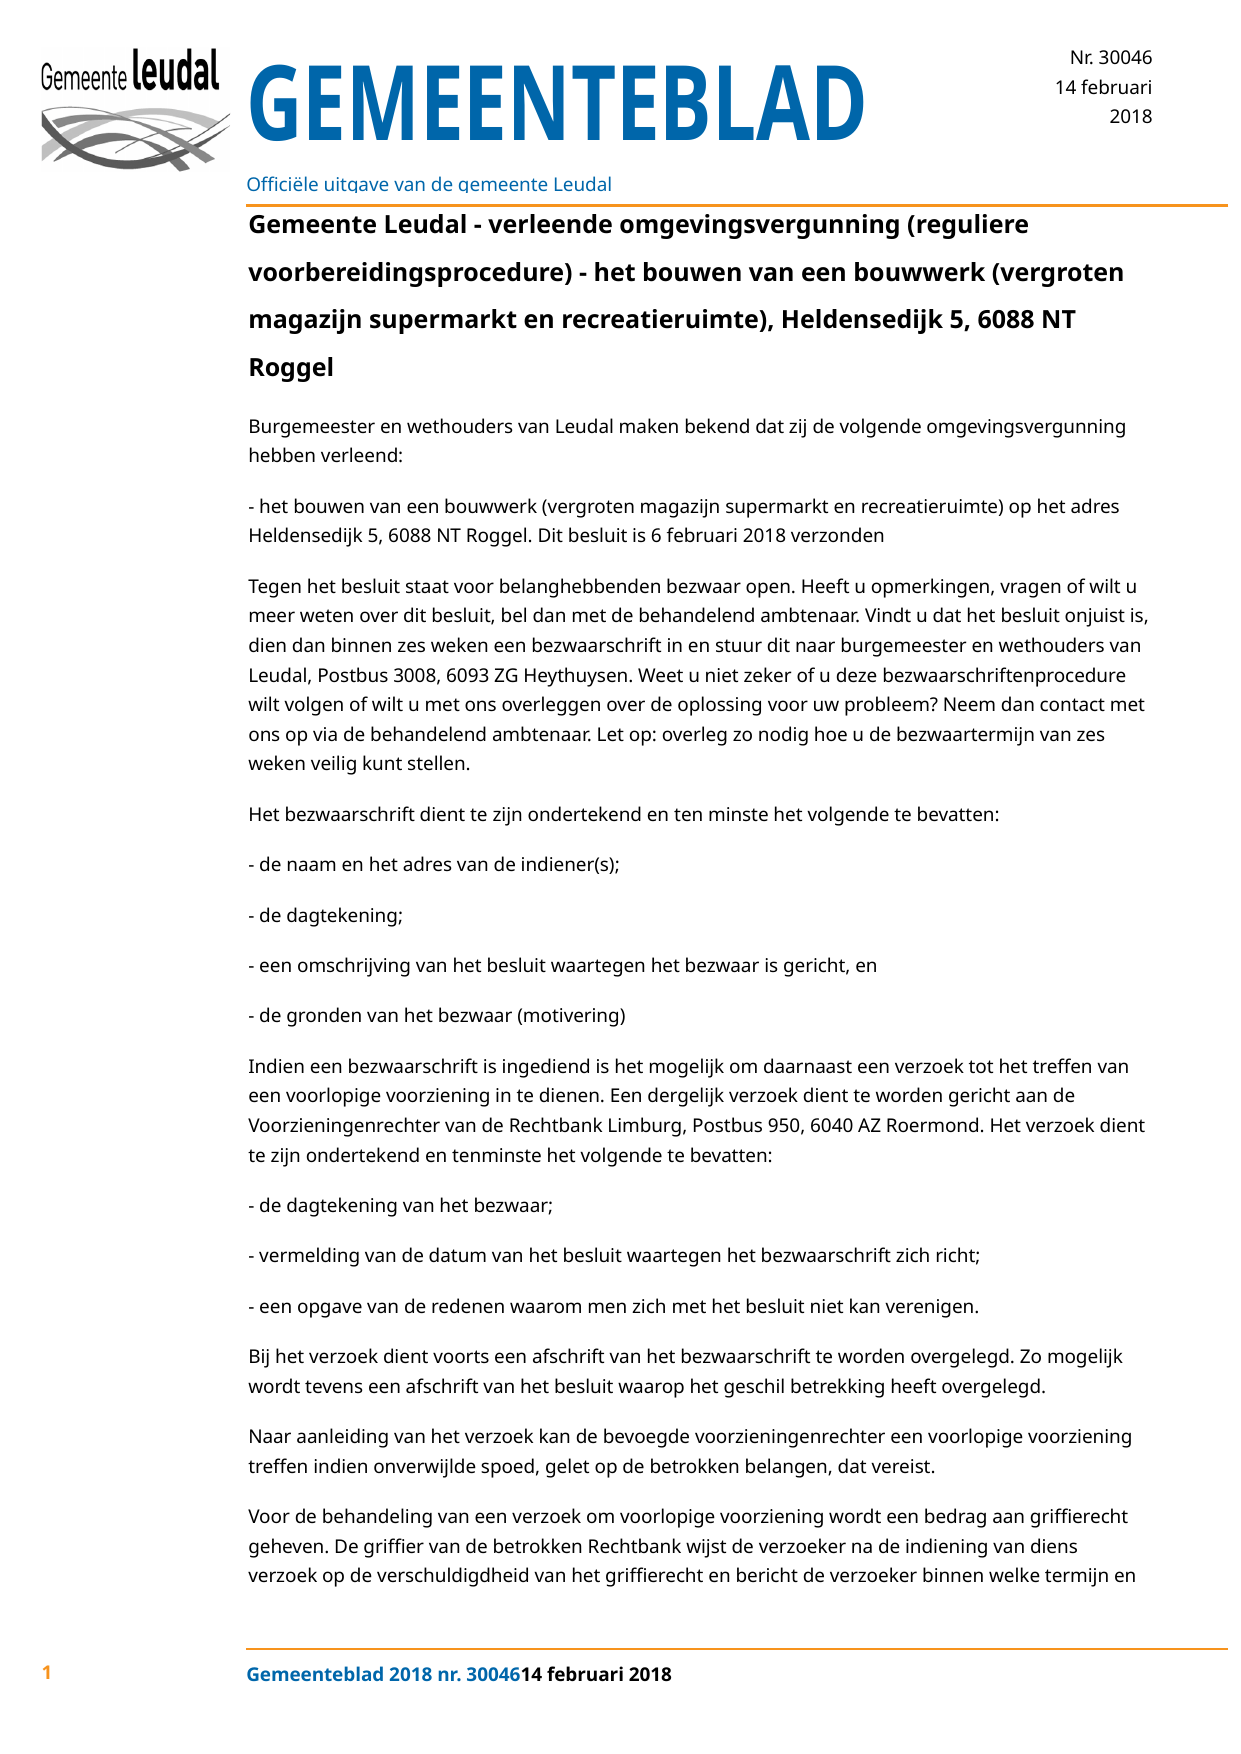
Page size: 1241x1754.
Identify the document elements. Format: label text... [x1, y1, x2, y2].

text - het bouwen van een bouwwerk (vergroten magazijn supermarkt en recreatieruimte) op het adres Heldensedijk 5, 6088 NT Roggel. Dit besluit is 6 februari 2018 verzonden [248, 493, 1152, 548]
text - vermelding van de datum van het besluit waartegen het bezwaarschrift zich richt; [248, 1243, 1152, 1268]
text - de dagtekening van het bezwaar; [248, 1192, 1152, 1218]
text - de naam en het adres van de indiener(s); [248, 851, 1152, 877]
text - de gronden van het bezwaar (motivering) [248, 1003, 1152, 1028]
text Burgemeester en wethouders van Leudal maken bekend dat zij de volgende omgevingsvergunning hebben verleend: [248, 413, 1152, 468]
picture [41, 47, 231, 172]
text Tegen het besluit staat voor belanghebbenden bezwaar open. Heeft u opmerkingen, vragen of wilt u meer weten over dit besluit, bel dan met de behandelend ambtenaar. Vindt u dat het besluit onjuist is, dien dan binnen zes weken een bezwaarschrift in en stuur dit naar burgemeester en wethouders van Leudal, Postbus 3008, 6093 ZG Heythuysen. Weet u niet zeker of u deze bezwaarschriftenprocedure wilt volgen of wilt u met ons overleggen over de oplossing voor uw probleem? Neem dan contact met ons op via de behandelend ambtenaar. Let op: overleg zo nodig hoe u de bezwaartermijn van zes weken veilig kunt stellen. [248, 573, 1152, 776]
text Naar aanleiding van het verzoek kan de bevoegde voorzieningenrechter een voorlopige voorziening treffen indien onverwijlde spoed, gelet op de betrokken belangen, dat vereist. [248, 1423, 1152, 1479]
text Voor de behandeling van een verzoek om voorlopige voorziening wordt een bedrag aan griffierecht geheven. De griffier van de betrokken Rechtbank wijst de verzoeker na de indiening van diens verzoek op de verschuldigdheid van het griffierecht en bericht de verzoeker binnen welke termijn en [248, 1503, 1152, 1588]
text - een omschrijving van het besluit waartegen het bezwaar is gericht, en [248, 952, 1152, 978]
text Bij het verzoek dient voorts een afschrift van het bezwaarschrift te worden overgelegd. Zo mogelijk wordt tevens een afschrift van het besluit waarop het geschil betrekking heeft overgelegd. [248, 1343, 1152, 1399]
text Indien een bezwaarschrift is ingediend is het mogelijk om daarnaast een verzoek tot het treffen van een voorlopige voorziening in te dienen. Een dergelijk verzoek dient te worden gericht aan de Voorzieningenrechter van de Rechtbank Limburg, Postbus 950, 6040 AZ Roermond. Het verzoek dient te zijn ondertekend en tenminste het volgende te bevatten: [248, 1053, 1152, 1168]
text - een opgave van de redenen waarom men zich met het besluit niet kan verenigen. [248, 1293, 1152, 1319]
text Gemeente Leudal - verleende omgevingsvergunning (reguliere voorbereidingsprocedure) - het bouwen van een bouwwerk (vergroten magazijn supermarkt en recreatieruimte), Heldensedijk 5, 6088 NT Roggel [248, 207, 1152, 384]
text Het bezwaarschrift dient te zijn ondertekend en ten minste het volgende te bevatten: [248, 801, 1152, 827]
text - de dagtekening; [248, 902, 1152, 928]
